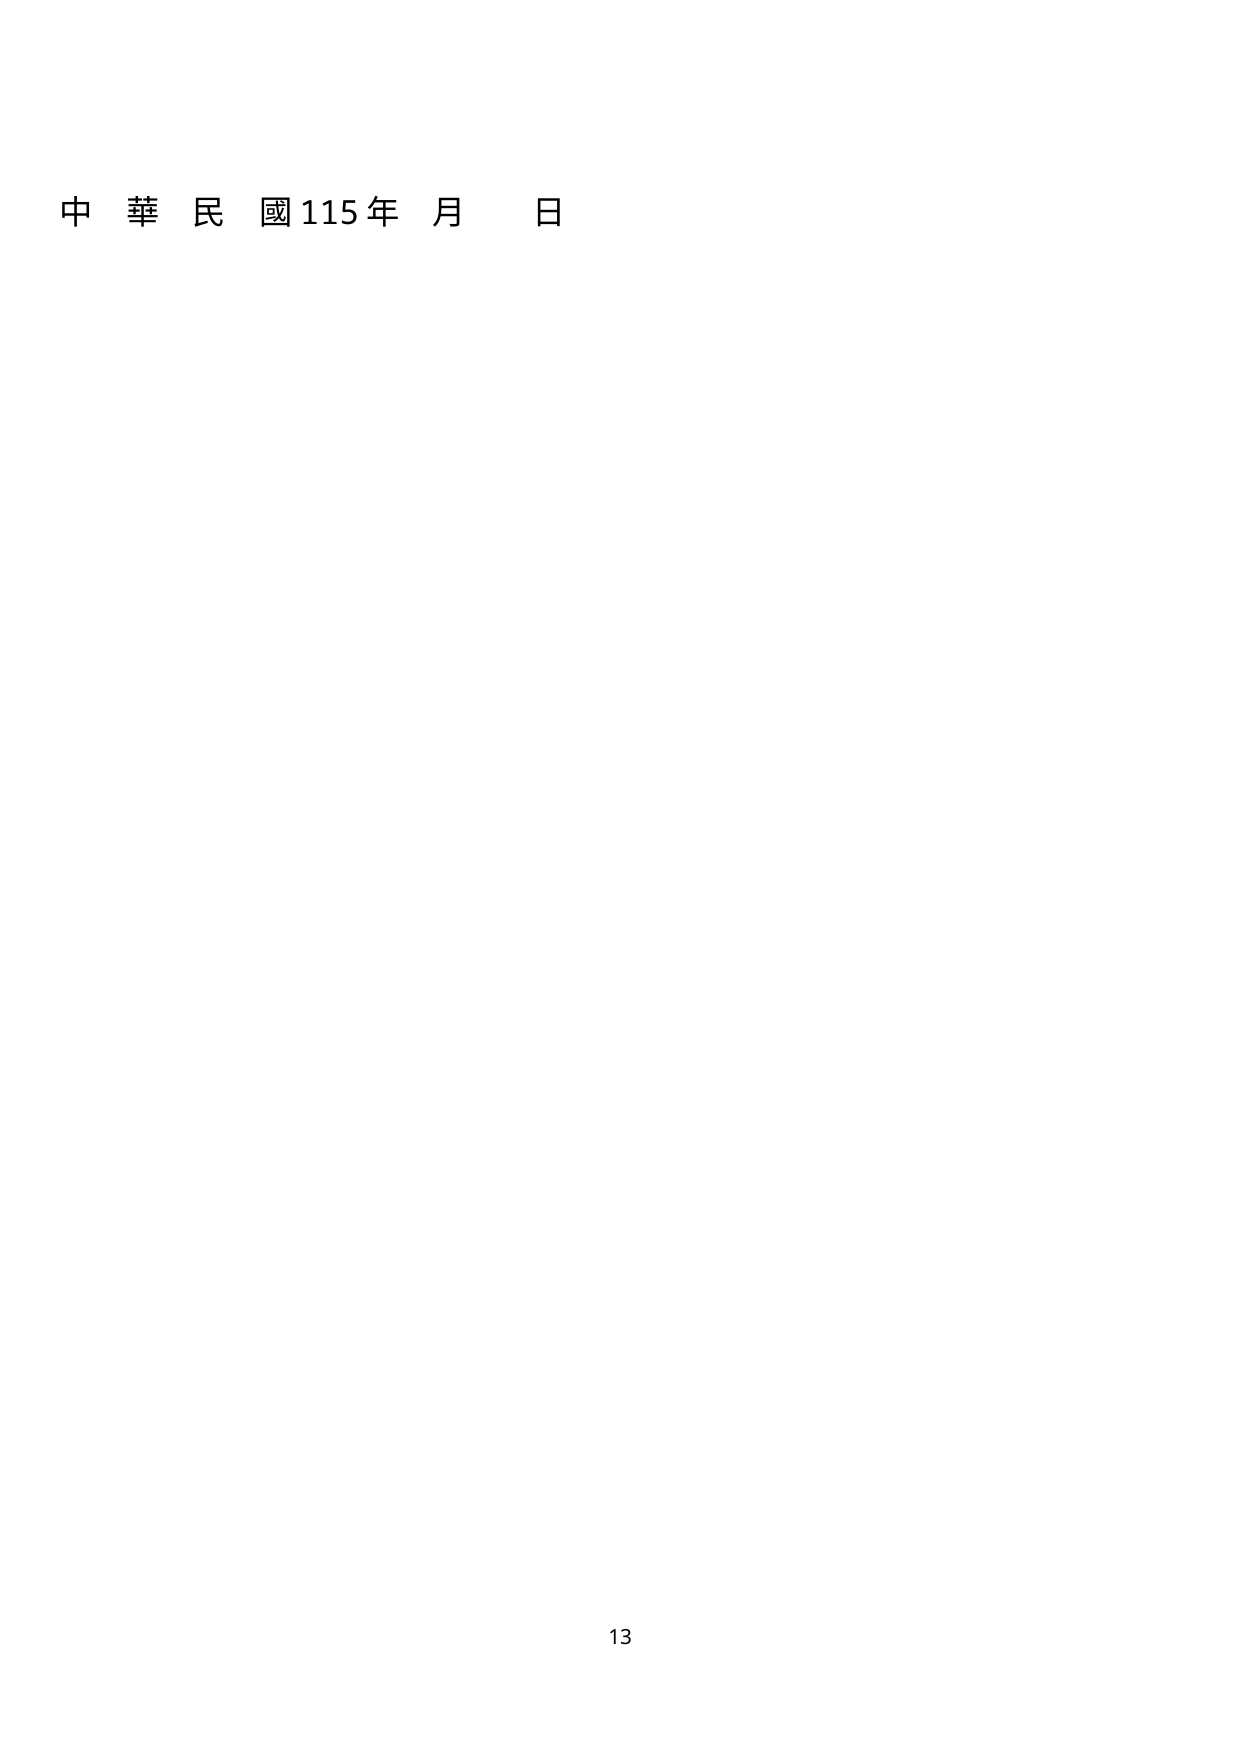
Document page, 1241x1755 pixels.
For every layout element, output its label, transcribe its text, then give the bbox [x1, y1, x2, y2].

text 中 華 民 國115年 月 日 [59, 168, 1181, 231]
